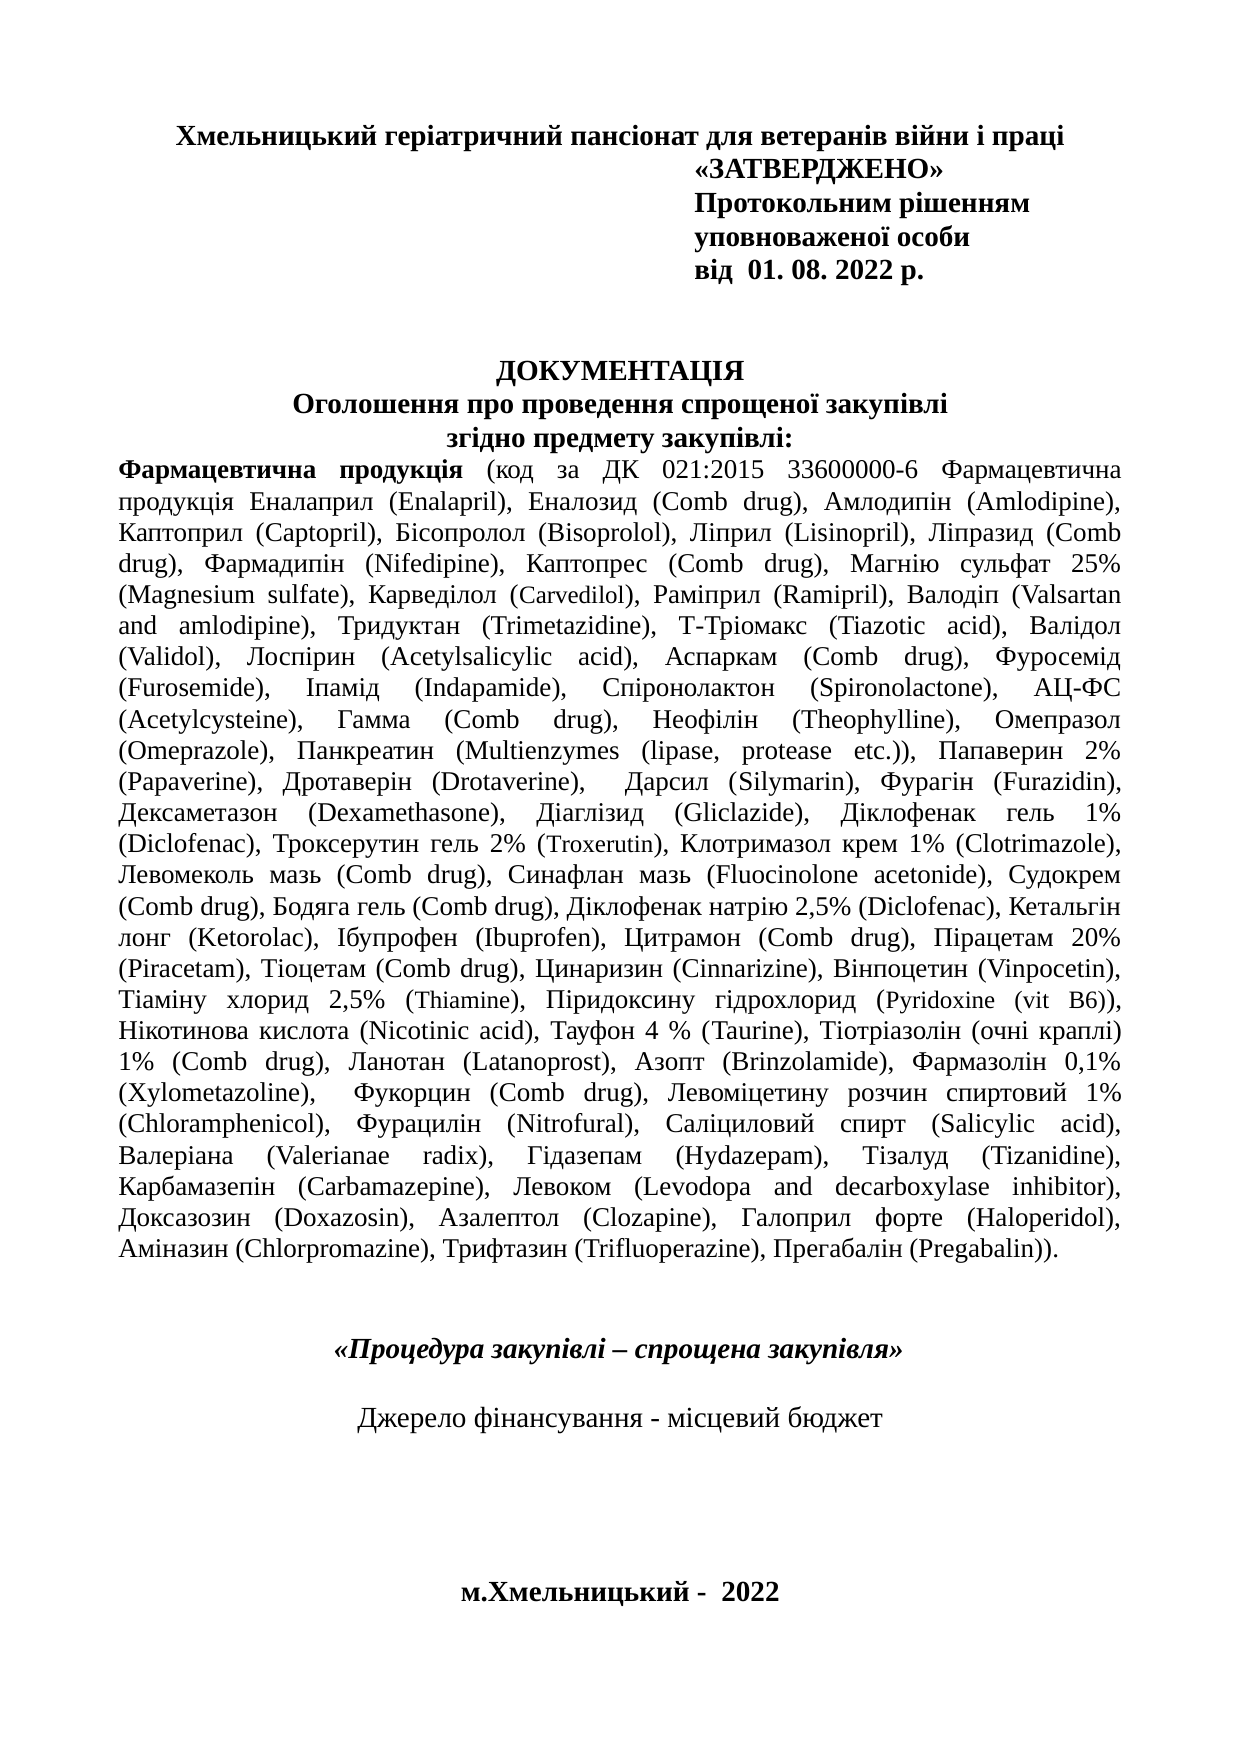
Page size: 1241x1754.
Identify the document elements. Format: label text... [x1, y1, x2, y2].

text «ЗАТВЕРДЖЕНО» [118, 152, 1122, 185]
text Фармацевтична продукція (код за ДК 021:2015 33600000-6 Фармацевтична продукція Еналаприл (Enalapril), Еналозид (Comb drug), Амлодипін (Amlodipine), Каптоприл (Captopril), Бісопролол (Bisoprolol), Ліприл (Lisinopril), Ліпразид (Comb drug), Фармадипін (Nifedipine), Каптопрес (Comb drug), Магнію сульфат 25% (Magnesium sulfate), Карведілол (Carvedilol), Раміприл (Ramipril), Валодіп (Valsartan and amlodipine), Тридуктан (Trimetazidine), Т-Тріомакс (Tiazotic acid), Валідол (Validol), Лоспірин (Acetylsalicylic acid), Аспаркам (Comb drug), Фуросемід (Furosemide), Іпамід (Indapamide), Спіронолактон (Spironolactone), АЦ-ФС (Acetylcysteine), Гамма (Comb drug), Неофілін (Theophylline), Омепразол (Omeprazole), Панкреатин (Multienzymes (lipase, protease etc.)), Папаверин 2% (Papaverine), Дротаверін (Drotaverine), Дарсил (Silymarin), Фурагін (Furazidin), Дексаметазон (Dexamethasone), Діаглізид (Gliclazide), Діклофенак гель 1% (Diclofenac), Троксерутин гель 2% (Troxerutin), Клотримазол крем 1% (Clotrimazole), Левомеколь мазь (Comb drug), Синафлан мазь (Fluocinolone acetonide), Судокрем (Comb drug), Бодяга гель (Comb drug), Діклофенак натрію 2,5% (Diclofenac), Кетальгін лонг (Ketorolac), Ібупрофен (Ibuprofen), Цитрамон (Comb drug), Пірацетам 20% (Piracetam), Тіоцетам (Comb drug), Цинаризин (Cinnarizine), Вінпоцетин (Vinpocetin), Тіаміну хлорид 2,5% (Thiamine), Піридоксину гідрохлорид (Pyridoxine (vit B6)), Нікотинова кислота (Nicotinic acid), Тауфон 4 % (Taurine), Тіотріазолін (очні краплі) 1% (Comb drug), Ланотан (Latanoprost), Азопт (Brinzolamide), Фармазолін 0,1% (Xylometazoline), Фукорцин (Comb drug), Левоміцетину розчин спиртовий 1% (Chloramphenicol), Фурацилін (Nitrofural), Саліциловий спирт (Salicylic acid), Валеріана (Valerianaе radix), Гідазепам (Hydazepam), Тізалуд (Tizanidine), Карбамазепін (Carbamazepine), Левоком (Levodopa and decarboxylase inhibitor), Доксазозин (Doxazosin), Азалептол (Clozapine), Галоприл форте (Haloperidol), Аміназин (Chlorpromazine), Трифтазин (Trifluoperazine), Прегабалін (Pregabalin)). [118, 453, 1122, 1263]
text Протокольним рішенням [118, 185, 1122, 219]
text згідно предмету закупівлі: [118, 420, 1122, 453]
text «Процедура закупівлі – спрощена закупівля» [118, 1331, 1122, 1365]
text Хмельницький геріатричний пансіонат для ветеранів війни і праці [118, 118, 1122, 152]
text уповноваженої особи [118, 219, 1122, 252]
text м.Хмельницький - 2022 [118, 1574, 1122, 1608]
subtitle Джерело фінансування - місцевий бюджет [118, 1400, 1122, 1434]
text від 01. 08. 2022 р. [118, 252, 1122, 286]
text Оголошення про проведення спрощеної закупівлі [118, 386, 1122, 420]
text ДОКУМЕНТАЦІЯ [118, 353, 1122, 386]
